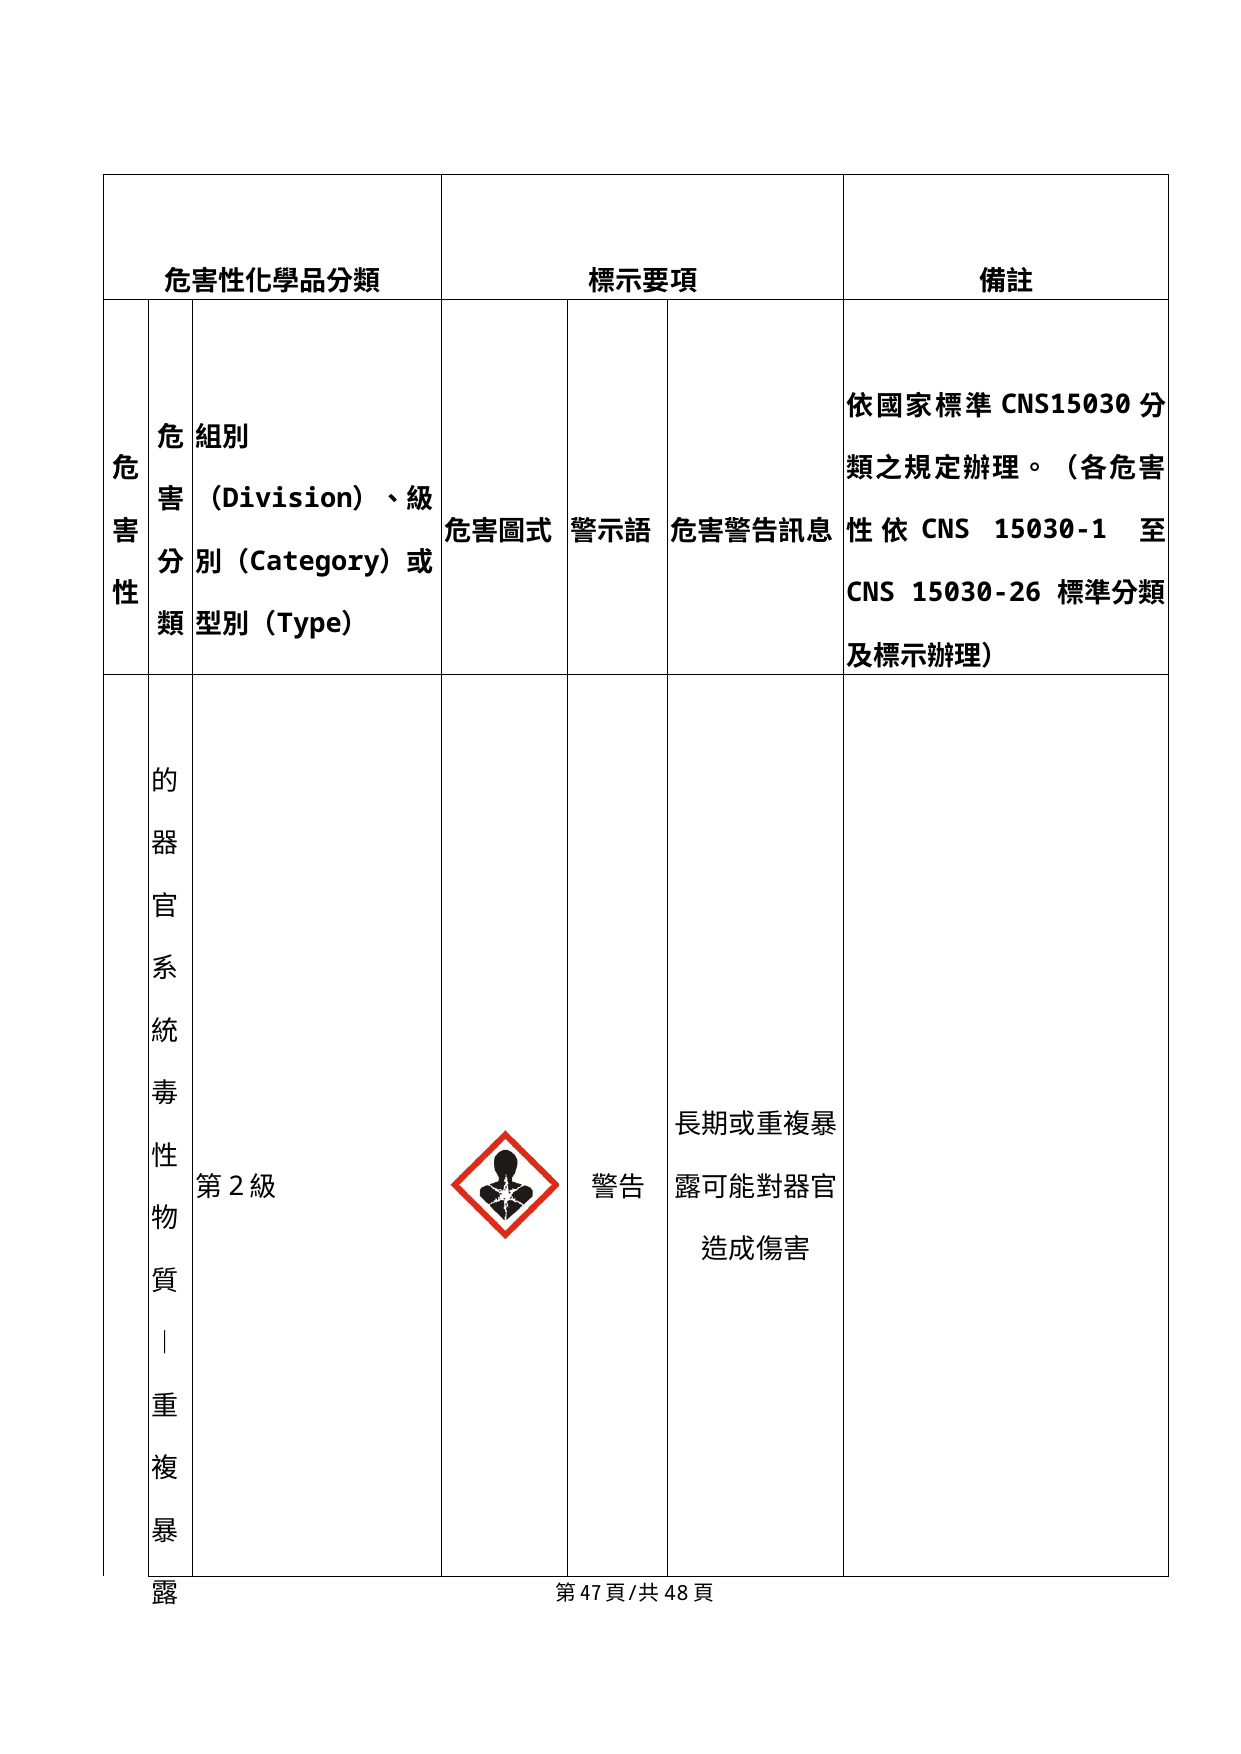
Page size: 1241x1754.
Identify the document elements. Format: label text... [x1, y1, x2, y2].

table_cell [844, 675, 1168, 1576]
table_header 危害性化學品分類 [104, 175, 441, 299]
table_header 備註 [844, 175, 1168, 299]
table_cell 長期或重複暴露可能對器官造成傷害 [668, 675, 843, 1576]
table_cell 危害分類 [149, 300, 192, 674]
table_cell 危害圖式 [442, 300, 567, 674]
table_cell 依國家標準CNS15030分類之規定辦理。（各危害性依CNS 15030-1 至CNS 15030-26 標準分類及標示辦理） [844, 300, 1168, 674]
table_header 標示要項 [442, 175, 843, 299]
table_cell 警示語 [568, 300, 667, 674]
table_cell 警告 [568, 675, 667, 1576]
table_cell 危害性 [104, 300, 148, 674]
table_cell [104, 675, 148, 1576]
table_cell 第2級 [193, 675, 441, 1576]
table_cell 特定標的器官系統毒性物質︱重複暴露 [149, 675, 192, 1576]
table_cell 危害警告訊息 [668, 300, 843, 674]
table_cell 組別（Division）、級別（Category）或型別（Type） [193, 300, 441, 674]
table_cell [442, 675, 567, 1576]
